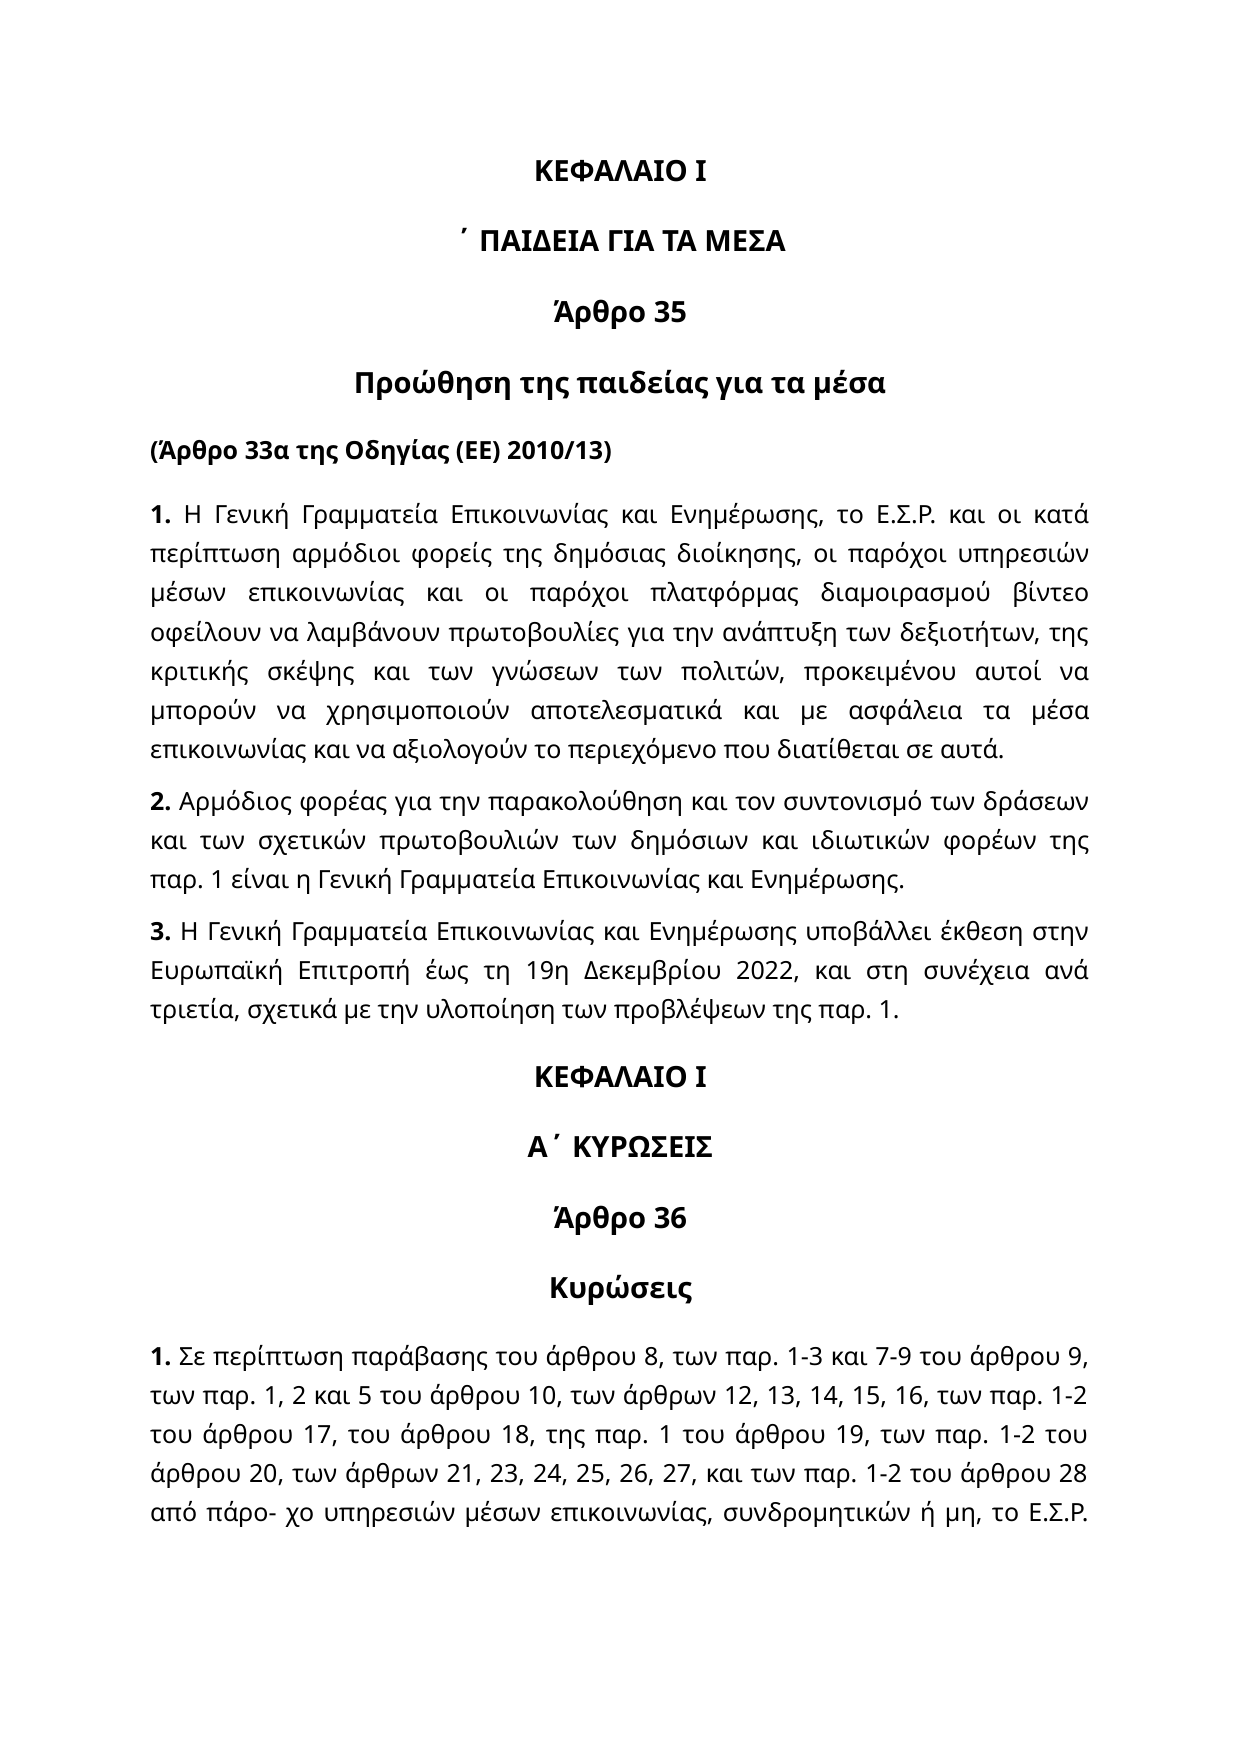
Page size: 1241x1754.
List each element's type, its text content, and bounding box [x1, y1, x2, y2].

subtitle ΚΕΦΑΛΑΙΟ Ι [150, 150, 1090, 190]
text 3. Η Γενική Γραμματεία Επικοινωνίας και Ενημέρωσης υποβάλλει έκθεση στην Ευρωπαϊκή Επιτροπή έως τη 19η Δεκεμβρίου 2022, και στη συνέχεια ανά τριετία, σχετικά με την υλοποίηση των προβλέψεων της παρ. 1. [150, 913, 1090, 1026]
subtitle ΚΕΦΑΛΑΙΟ Ι [150, 1056, 1090, 1096]
text 2. Αρμόδιος φορέας για την παρακολούθηση και τον συντονισμό των δράσεων και των σχετικών πρωτοβουλιών των δημόσιων και ιδιωτικών φορέων της παρ. 1 είναι η Γενική Γραμματεία Επικοινωνίας και Ενημέρωσης. [150, 783, 1090, 896]
subtitle Άρθρο 36 [150, 1197, 1090, 1237]
subtitle Κυρώσεις [150, 1268, 1090, 1307]
subtitle Α΄ ΚΥΡΩΣΕΙΣ [150, 1126, 1090, 1166]
subtitle Άρθρο 35 [150, 291, 1090, 331]
text 1. Η Γενική Γραμματεία Επικοινωνίας και Ενημέρωσης, το Ε.Σ.Ρ. και οι κατά περίπτωση αρμόδιοι φορείς της δημόσιας διοίκησης, οι παρόχοι υπηρεσιών μέσων επικοινωνίας και οι παρόχοι πλατφόρμας διαμοιρασμού βίντεο οφείλουν να λαμβάνουν πρωτοβουλίες για την ανάπτυξη των δεξιοτήτων, της κριτικής σκέψης και των γνώσεων των πολιτών, προκειμένου αυτοί να μπορούν να χρησιμοποιούν αποτελεσματικά και με ασφάλεια τα μέσα επικοινωνίας και να αξιολογούν το περιεχόμενο που διατίθεται σε αυτά. [150, 497, 1090, 766]
text (Άρθρο 33α της Οδηγίας (ΕΕ) 2010/13) [150, 432, 1090, 467]
text 1. Σε περίπτωση παράβασης του άρθρου 8, των παρ. 1-3 και 7-9 του άρθρου 9, των παρ. 1, 2 και 5 του άρθρου 10, των άρθρων 12, 13, 14, 15, 16, των παρ. 1-2 του άρθρου 17, του άρθρου 18, της παρ. 1 του άρθρου 19, των παρ. 1-2 του άρθρου 20, των άρθρων 21, 23, 24, 25, 26, 27, και των παρ. 1-2 του άρθρου 28 από πάρο- χο υπηρεσιών μέσων επικοινωνίας, συνδρομητικών ή μη, το Ε.Σ.Ρ. [150, 1338, 1090, 1529]
subtitle ΄ ΠΑΙΔΕΙΑ ΓΙΑ ΤΑ ΜΕΣΑ [150, 221, 1090, 260]
subtitle Προώθηση της παιδείας για τα μέσα [150, 362, 1090, 402]
